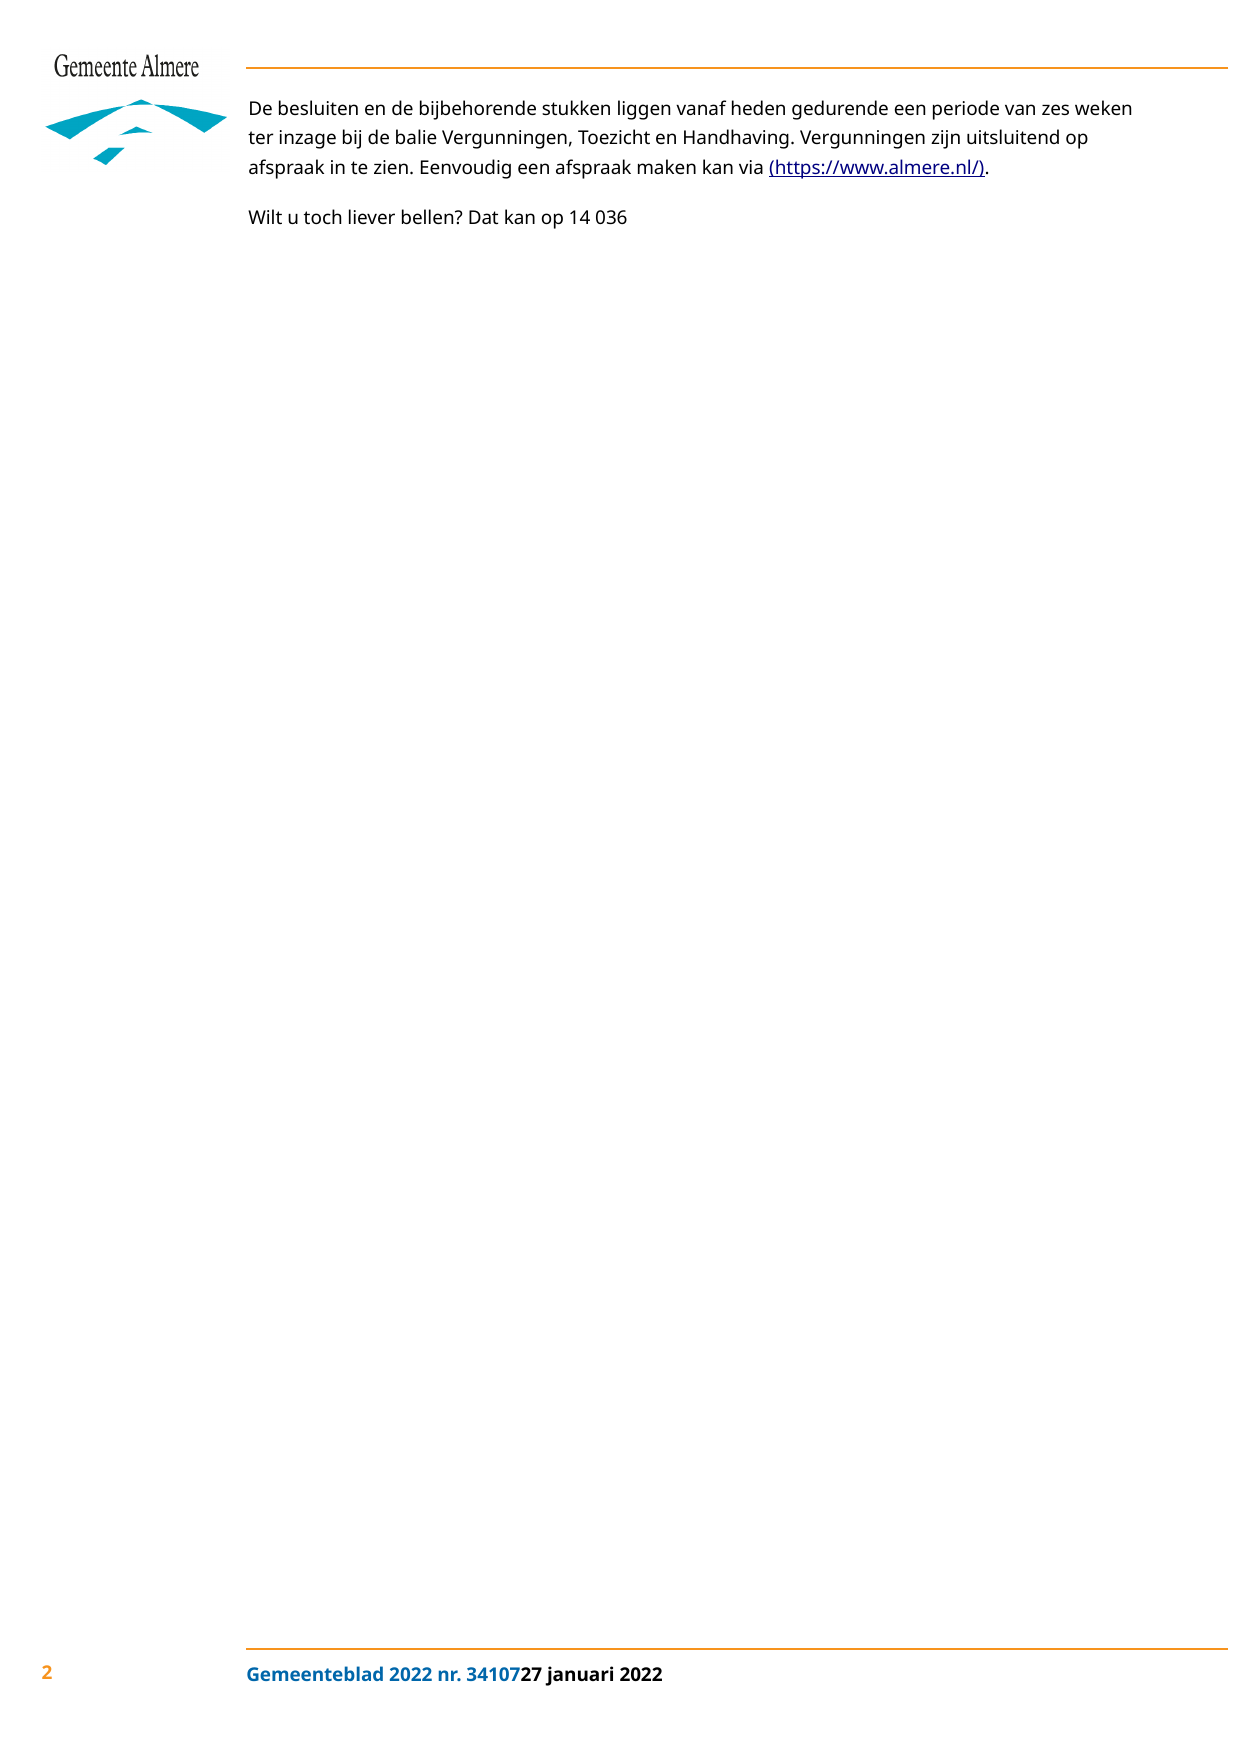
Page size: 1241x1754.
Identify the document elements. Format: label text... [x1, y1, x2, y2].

text Wilt u toch liever bellen? Dat kan op 14 036 [248, 204, 1152, 230]
text De besluiten en de bijbehorende stukken liggen vanaf heden gedurende een periode van zes weken ter inzage bij de balie Vergunningen, Toezicht en Handhaving. Vergunningen zijn uitsluitend op afspraak in te zien. Eenvoudig een afspraak maken kan via (https://www.almere.nl/). [248, 95, 1152, 180]
picture [41, 47, 231, 172]
